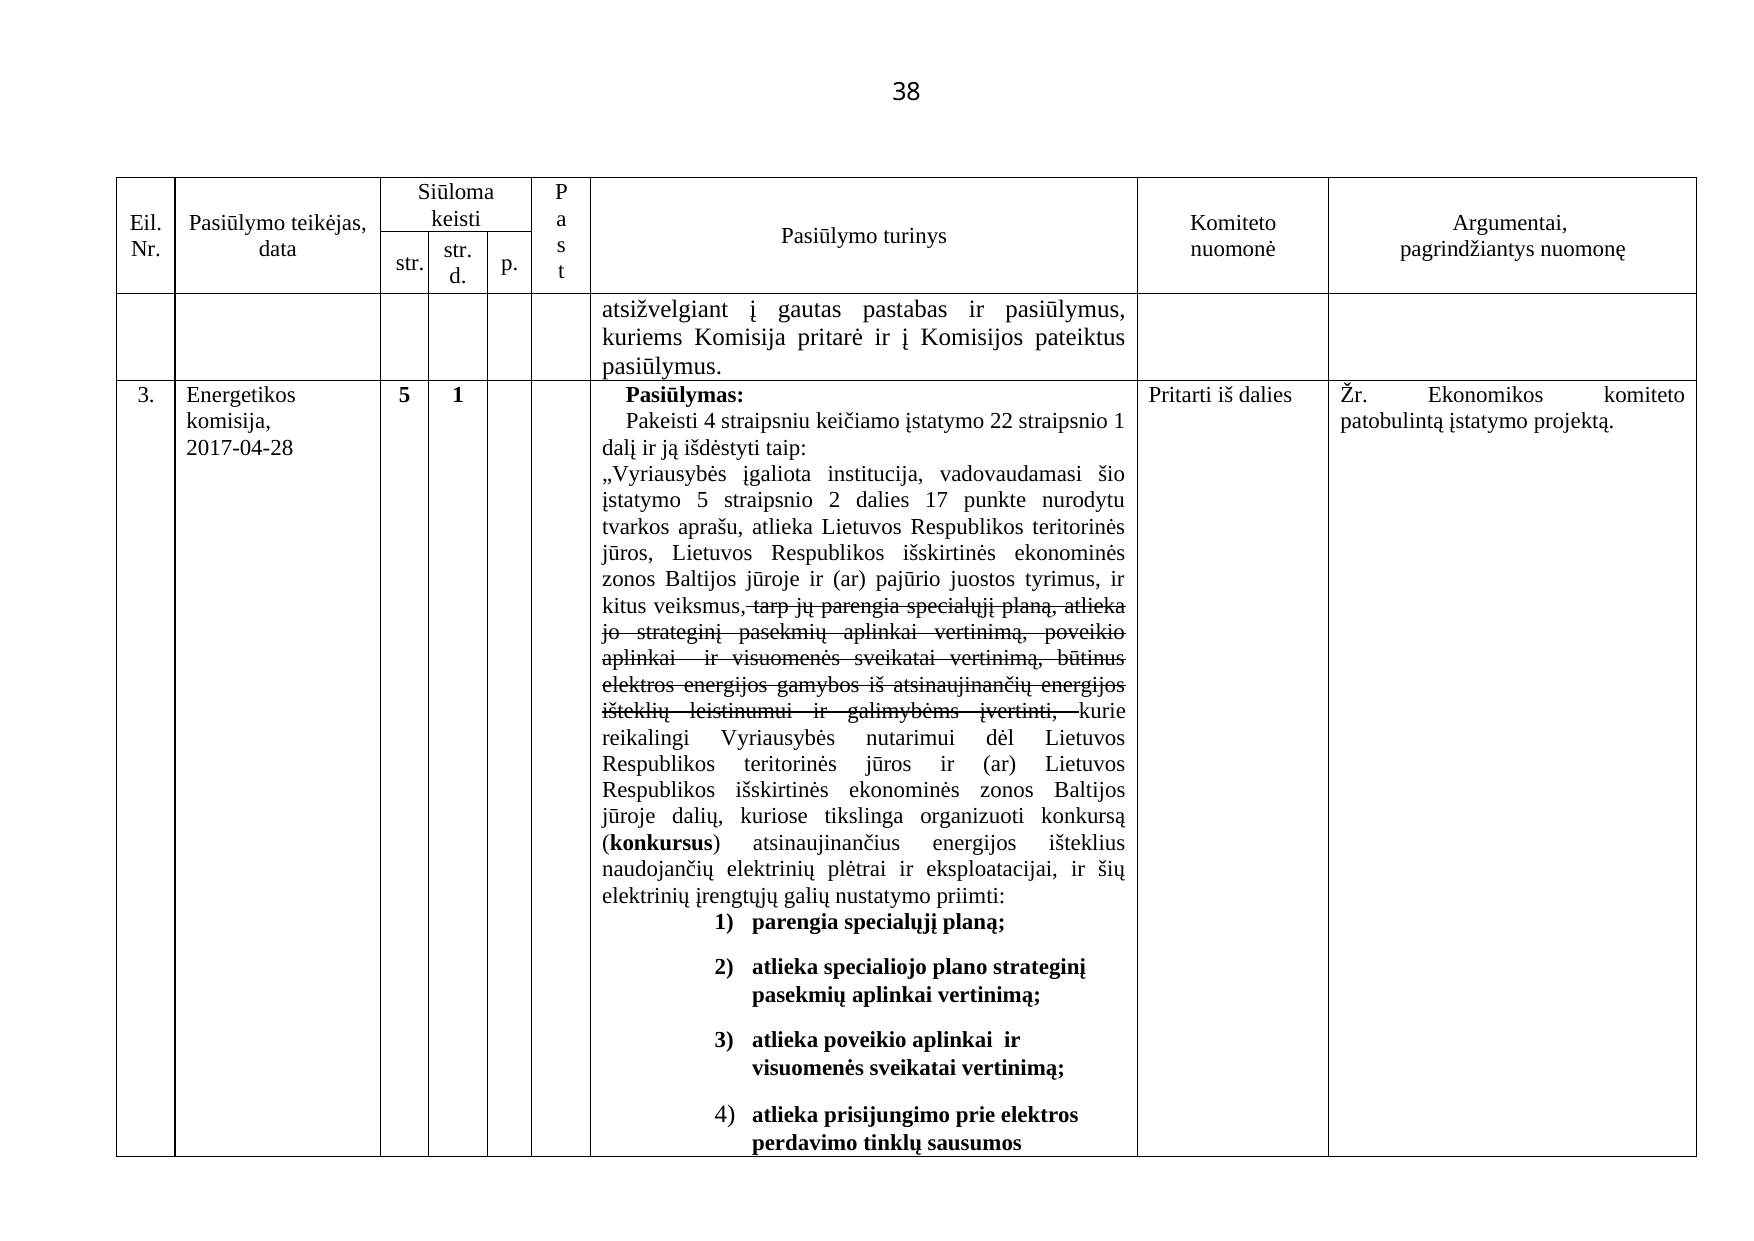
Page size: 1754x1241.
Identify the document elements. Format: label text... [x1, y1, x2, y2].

table_cell Žr. Ekonomikos komiteto patobulintą įstatymo projektą. [1329, 381, 1696, 1156]
table_cell [381, 294, 428, 380]
table_header Pastabos [532, 178, 590, 293]
table_header Pasiūlymo teikėjas, data [176, 178, 380, 293]
table_cell [1329, 294, 1696, 380]
table_cell Pritarti iš dalies [1138, 381, 1328, 1156]
table_cell [488, 381, 531, 1156]
table_cell 3. [117, 381, 174, 1156]
table_cell Energetikos komisija, 2017-04-28 [176, 381, 380, 1156]
table_cell [488, 294, 531, 380]
table_header Argumentai, pagrindžiantys nuomonę [1329, 178, 1696, 293]
table_cell [532, 381, 590, 1156]
table_header Komiteto nuomonė [1138, 178, 1328, 293]
table_cell p. [488, 232, 531, 293]
table_cell str. d. [429, 232, 487, 293]
table_cell atsižvelgiant į gautas pastabas ir pasiūlymus, kuriems Komisija pritarė ir į Komisijos pateiktus pasiūlymus. [591, 294, 1137, 380]
table_header Eil. Nr. [117, 178, 174, 293]
table_header Siūloma keisti [381, 178, 531, 231]
table_cell 1 [429, 381, 487, 1156]
table_cell [117, 294, 174, 380]
table_cell [429, 294, 487, 380]
table_header Pasiūlymo turinys [591, 178, 1137, 293]
table_cell [176, 294, 380, 380]
table_cell [1138, 294, 1328, 380]
table_cell [532, 294, 590, 380]
table_cell 5 [381, 381, 428, 1156]
table_cell str. [381, 232, 428, 293]
table_cell Pasiūlymas: Pakeisti 4 straipsniu keičiamo įstatymo 22 straipsnio 1 dalį ir ją išdėstyti taip: „Vyriausybės įgaliota institucija, vadovaudamasi šio įstatymo 5 straipsnio 2 dalies 17 punkte nurodytu tvarkos aprašu, atlieka Lietuvos Respublikos teritorinės jūros, Lietuvos Respublikos išskirtinės ekonominės zonos Baltijos jūroje ir (ar) pajūrio juostos tyrimus, ir kitus veiksmus, tarp jų parengia specialųjį planą, atlieka jo strateginį pasekmių aplinkai vertinimą, poveikio aplinkai ir visuomenės sveikatai vertinimą, būtinus elektros energijos gamybos iš atsinaujinančių energijos išteklių leistinumui ir galimybėms įvertinti, kurie reikalingi Vyriausybės nutarimui dėl Lietuvos Respublikos teritorinės jūros ir (ar) Lietuvos Respublikos išskirtinės ekonominės zonos Baltijos jūroje dalių, kuriose tikslinga organizuoti konkursą (konkursus) atsinaujinančius energijos išteklius naudojančių elektrinių plėtrai ir eksploatacijai, ir šių elektrinių įrengtųjų galių nustatymo priimti: parengia specialųjį planą; atlieka specialiojo plano strateginį pasekmių aplinkai vertinimą; atlieka poveikio aplinkai ir visuomenės sveikatai vertinimą; atlieka prisijungimo prie elektros perdavimo tinklų sausumos [591, 381, 1137, 1156]
